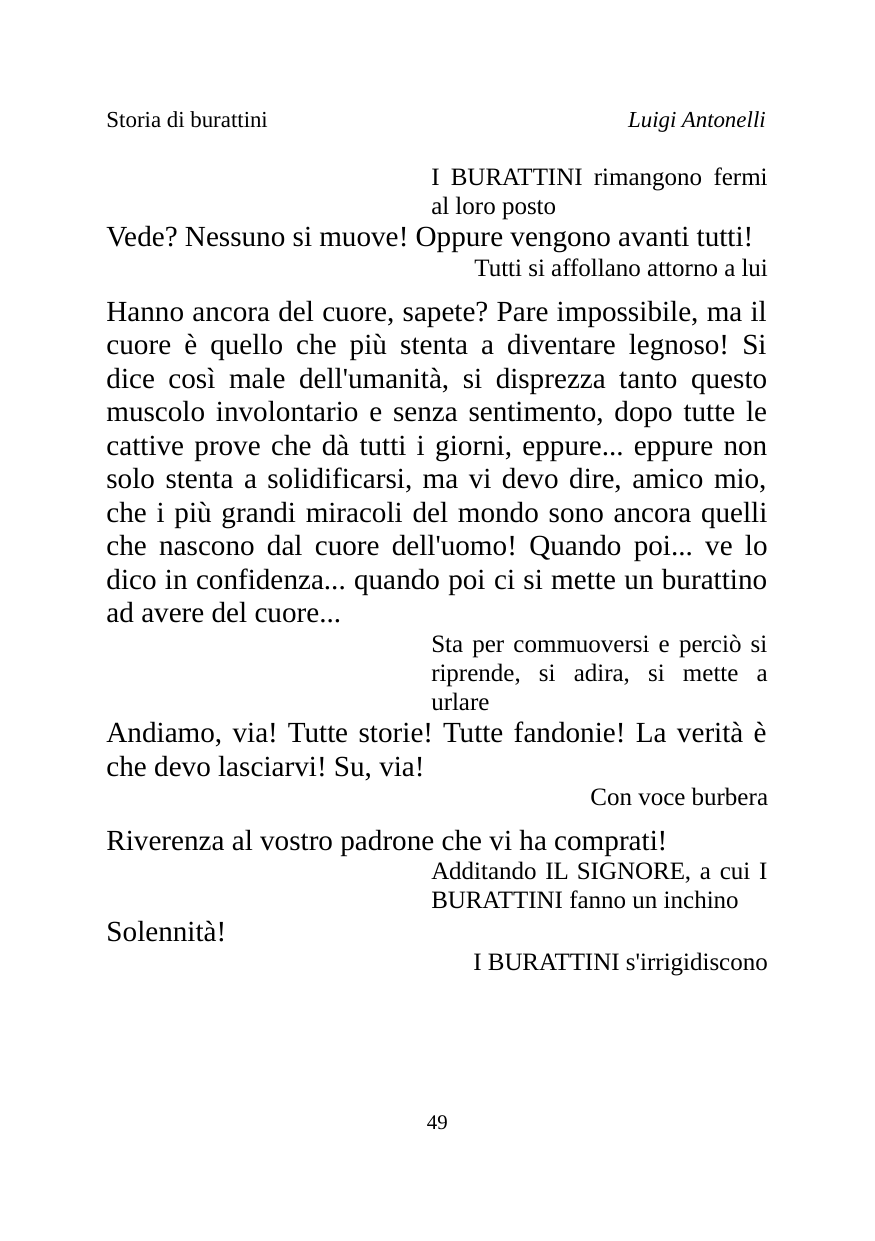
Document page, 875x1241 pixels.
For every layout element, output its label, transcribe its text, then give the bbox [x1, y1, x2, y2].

text I BURATTINI rimangono fermi al loro posto [431, 162, 768, 219]
text Con voce burbera [431, 782, 768, 811]
text I BURATTINI s'irrigidiscono [431, 947, 768, 976]
text Riverenza al vostro padrone che vi ha comprati! [106, 823, 768, 856]
text Vede? Nessuno si muove! Oppure vengono avanti tutti! [106, 219, 768, 253]
text Solennità! [106, 914, 768, 947]
text Additando IL SIGNORE, a cui I BURATTINI fanno un inchino [431, 856, 768, 914]
text Andiamo, via! Tutte storie! Tutte fandonie! La verità è che devo lasciarvi! Su, via! [106, 715, 768, 782]
text Hanno ancora del cuore, sapete? Pare impossibile, ma il cuore è quello che più stenta a diventare legnoso! Si dice così male dell'umanità, si disprezza tanto questo muscolo involontario e senza sentimento, dopo tutte le cattive prove che dà tutti i giorni, eppure... eppure non solo stenta a solidificarsi, ma vi devo dire, amico mio, che i più grandi miracoli del mondo sono ancora quelli che nascono dal cuore dell'uomo! Quando poi... ve lo dico in confidenza... quando poi ci si mette un burattino ad avere del cuore... [106, 294, 768, 629]
text Sta per commuoversi e perciò si riprende, si adira, si mette a urlare [431, 629, 768, 715]
text Tutti si affollano attorno a lui [431, 253, 768, 282]
